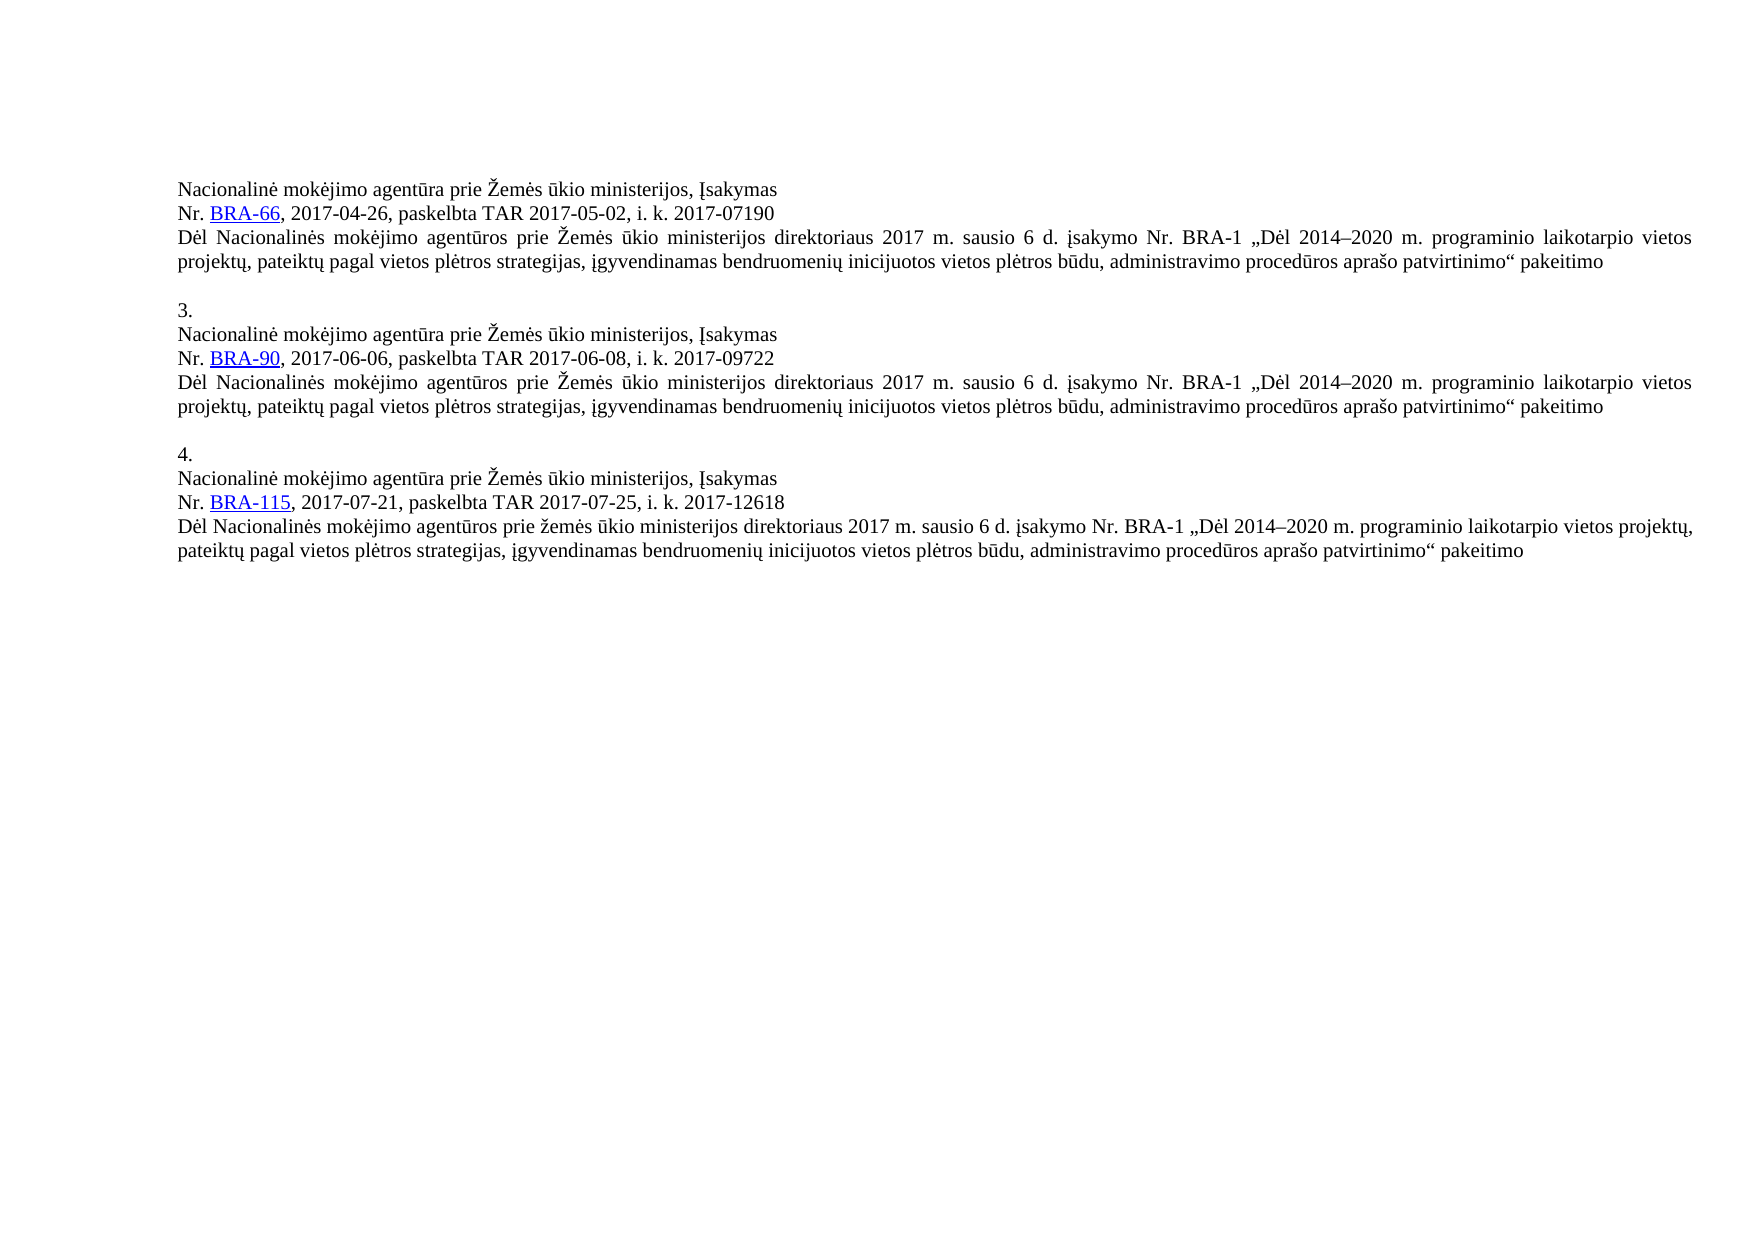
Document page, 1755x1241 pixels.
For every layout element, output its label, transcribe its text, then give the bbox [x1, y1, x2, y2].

text Nacionalinė mokėjimo agentūra prie Žemės ūkio ministerijos, Įsakymas [177, 466, 1695, 490]
text Nr. BRA-66, 2017-04-26, paskelbta TAR 2017-05-02, i. k. 2017-07190 [177, 201, 1695, 225]
text Dėl Nacionalinės mokėjimo agentūros prie žemės ūkio ministerijos direktoriaus 2017 m. sausio 6 d. įsakymo Nr. BRA-1 „Dėl 2014–2020 m. programinio laikotarpio vietos projektų, pateiktų pagal vietos plėtros strategijas, įgyvendinamas bendruomenių inicijuotos vietos plėtros būdu, administravimo procedūros aprašo patvirtinimo“ pakeitimo [177, 514, 1695, 562]
text 3. [177, 297, 1695, 322]
text Nacionalinė mokėjimo agentūra prie Žemės ūkio ministerijos, Įsakymas [177, 177, 1695, 201]
text 4. [177, 442, 1695, 466]
text Nr. BRA-90, 2017-06-06, paskelbta TAR 2017-06-08, i. k. 2017-09722 [177, 346, 1695, 370]
text Dėl Nacionalinės mokėjimo agentūros prie Žemės ūkio ministerijos direktoriaus 2017 m. sausio 6 d. įsakymo Nr. BRA-1 „Dėl 2014–2020 m. programinio laikotarpio vietos projektų, pateiktų pagal vietos plėtros strategijas, įgyvendinamas bendruomenių inicijuotos vietos plėtros būdu, administravimo procedūros aprašo patvirtinimo“ pakeitimo [177, 370, 1695, 418]
text Nr. BRA-115, 2017-07-21, paskelbta TAR 2017-07-25, i. k. 2017-12618 [177, 490, 1695, 514]
text Dėl Nacionalinės mokėjimo agentūros prie Žemės ūkio ministerijos direktoriaus 2017 m. sausio 6 d. įsakymo Nr. BRA-1 „Dėl 2014–2020 m. programinio laikotarpio vietos projektų, pateiktų pagal vietos plėtros strategijas, įgyvendinamas bendruomenių inicijuotos vietos plėtros būdu, administravimo procedūros aprašo patvirtinimo“ pakeitimo [177, 225, 1695, 273]
text Nacionalinė mokėjimo agentūra prie Žemės ūkio ministerijos, Įsakymas [177, 322, 1695, 346]
